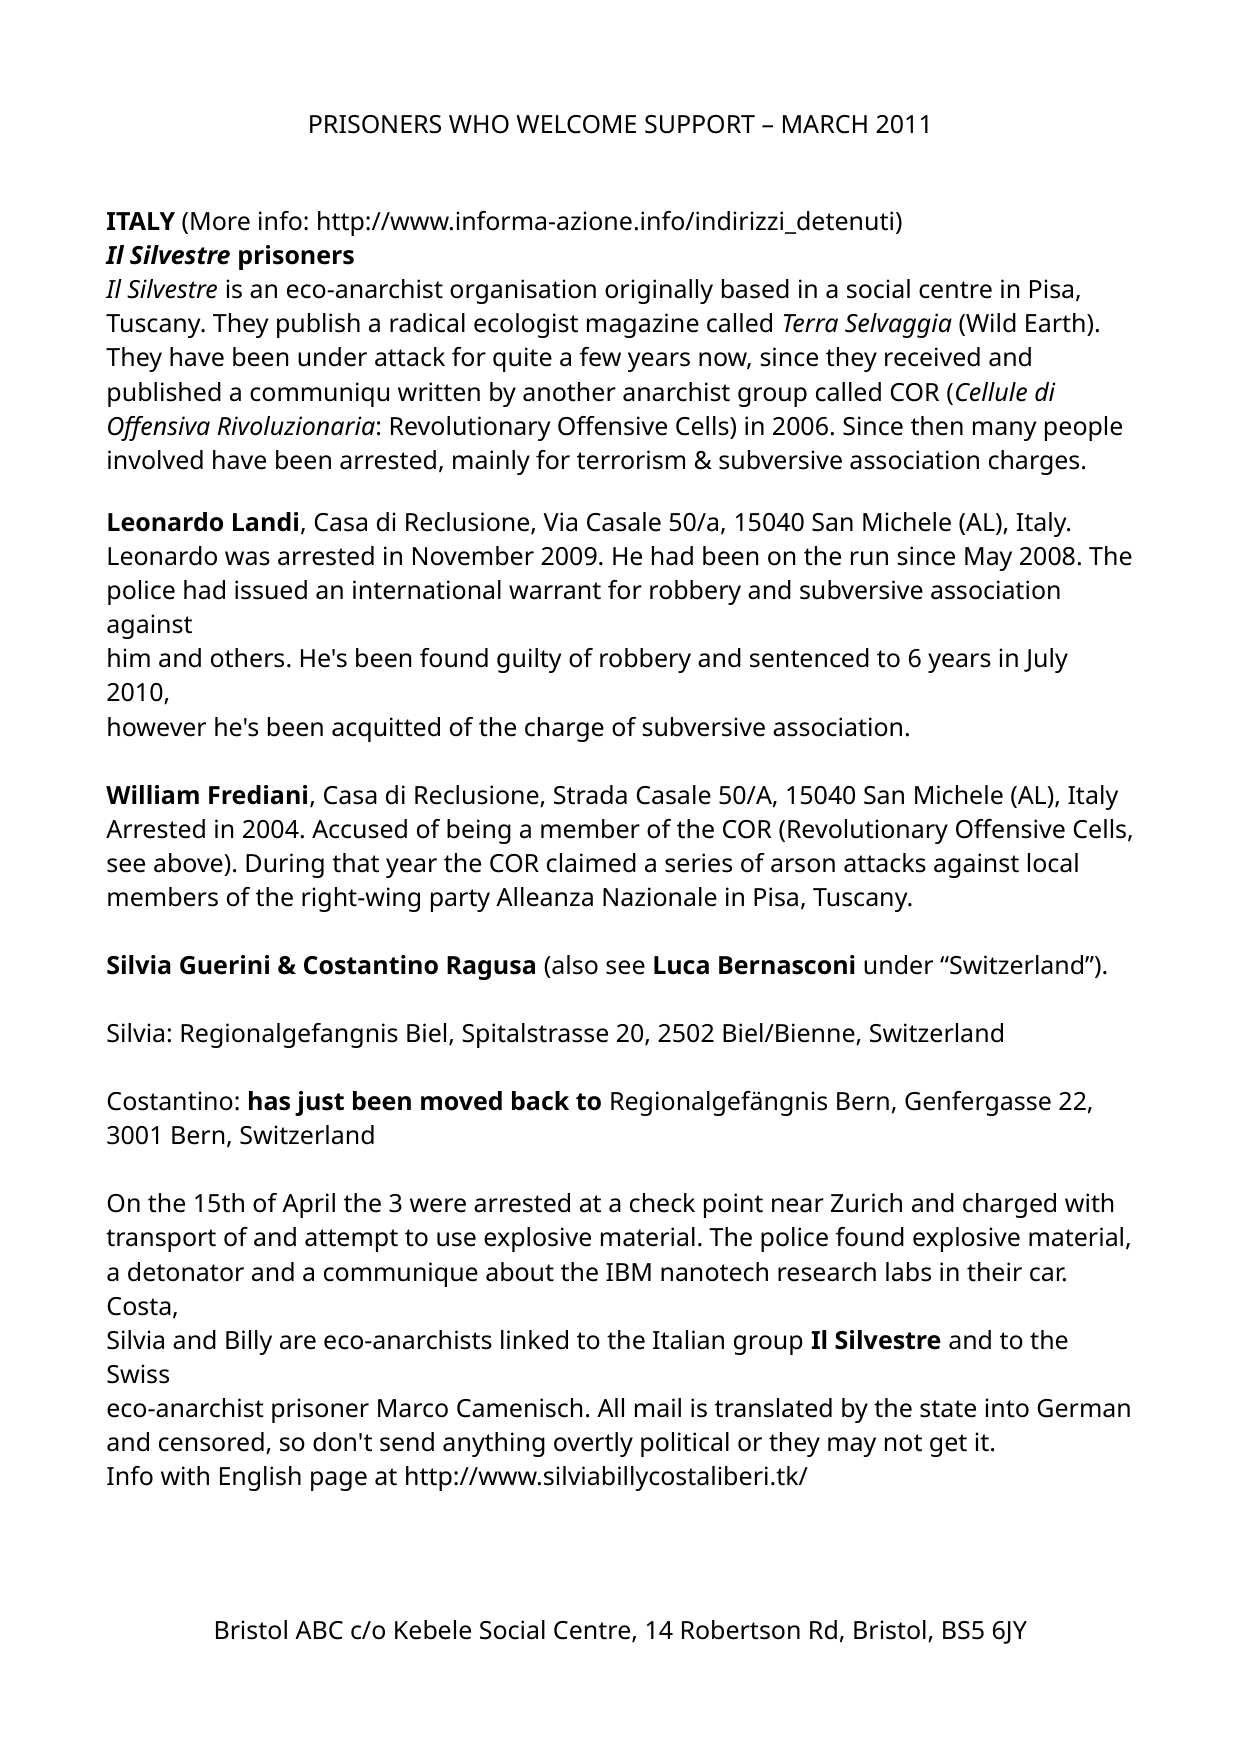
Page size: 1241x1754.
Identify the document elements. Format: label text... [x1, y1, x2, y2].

text Leonardo Landi, Casa di Reclusione, Via Casale 50/a, 15040 San Michele (AL), Italy. [106, 505, 1134, 539]
text eco-anarchist prisoner Marco Camenisch. All mail is translated by the state into German [106, 1390, 1134, 1424]
text Silvia Guerini & Costantino Ragusa (also see Luca Bernasconi under “Switzerland”). [106, 948, 1134, 982]
text William Frediani, Casa di Reclusione, Strada Casale 50/A, 15040 San Michele (AL), Italy [106, 777, 1134, 811]
text Leonardo was arrested in November 2009. He had been on the run since May 2008. The [106, 539, 1134, 573]
text Il Silvestre is an eco-anarchist organisation originally based in a social centre in Pisa, [106, 272, 1134, 306]
text Info with English page at http://www.silviabillycostaliberi.tk/ [106, 1458, 1134, 1493]
text Silvia and Billy are eco-anarchists linked to the Italian group Il Silvestre and to the Swiss [106, 1322, 1134, 1390]
text 3001 Bern, Switzerland [106, 1118, 1134, 1152]
text and censored, so don't send anything overtly political or they may not get it. [106, 1424, 1134, 1458]
text see above). During that year the COR claimed a series of arson attacks against local [106, 845, 1134, 879]
text They have been under attack for quite a few years now, since they received and [106, 340, 1134, 374]
text however he's been acquitted of the charge of subversive association. [106, 709, 1134, 777]
text published a communiqu written by another anarchist group called COR (Cellule di [106, 374, 1134, 408]
text a detonator and a communique about the IBM nanotech research labs in their car. Costa, [106, 1254, 1134, 1322]
text ITALY (More info: http://www.informa-azione.info/indirizzi_detenuti) [106, 170, 1134, 238]
text Tuscany. They publish a radical ecologist magazine called Terra Selvaggia (Wild Earth). [106, 306, 1134, 340]
text Silvia: Regionalgefangnis Biel, Spitalstrasse 20, 2502 Biel/Bienne, Switzerland [106, 1016, 1134, 1050]
text Arrested in 2004. Accused of being a member of the COR (Revolutionary Offensive Cells, [106, 811, 1134, 845]
text On the 15th of April the 3 were arrested at a check point near Zurich and charged with [106, 1186, 1134, 1220]
text Il Silvestre prisoners [106, 238, 1134, 272]
text Offensiva Rivoluzionaria: Revolutionary Offensive Cells) in 2006. Since then many people involved have been arrested, mainly for terrorism & subversive association charges. [106, 408, 1134, 505]
text Costantino: has just been moved back to Regionalgefängnis Bern, Genfergasse 22, [106, 1084, 1134, 1118]
text members of the right-wing party Alleanza Nazionale in Pisa, Tuscany. [106, 879, 1134, 948]
text him and others. He's been found guilty of robbery and sentenced to 6 years in July 2010, [106, 641, 1134, 709]
text transport of and attempt to use explosive material. The police found explosive material, [106, 1220, 1134, 1254]
text police had issued an international warrant for robbery and subversive association against [106, 573, 1134, 641]
